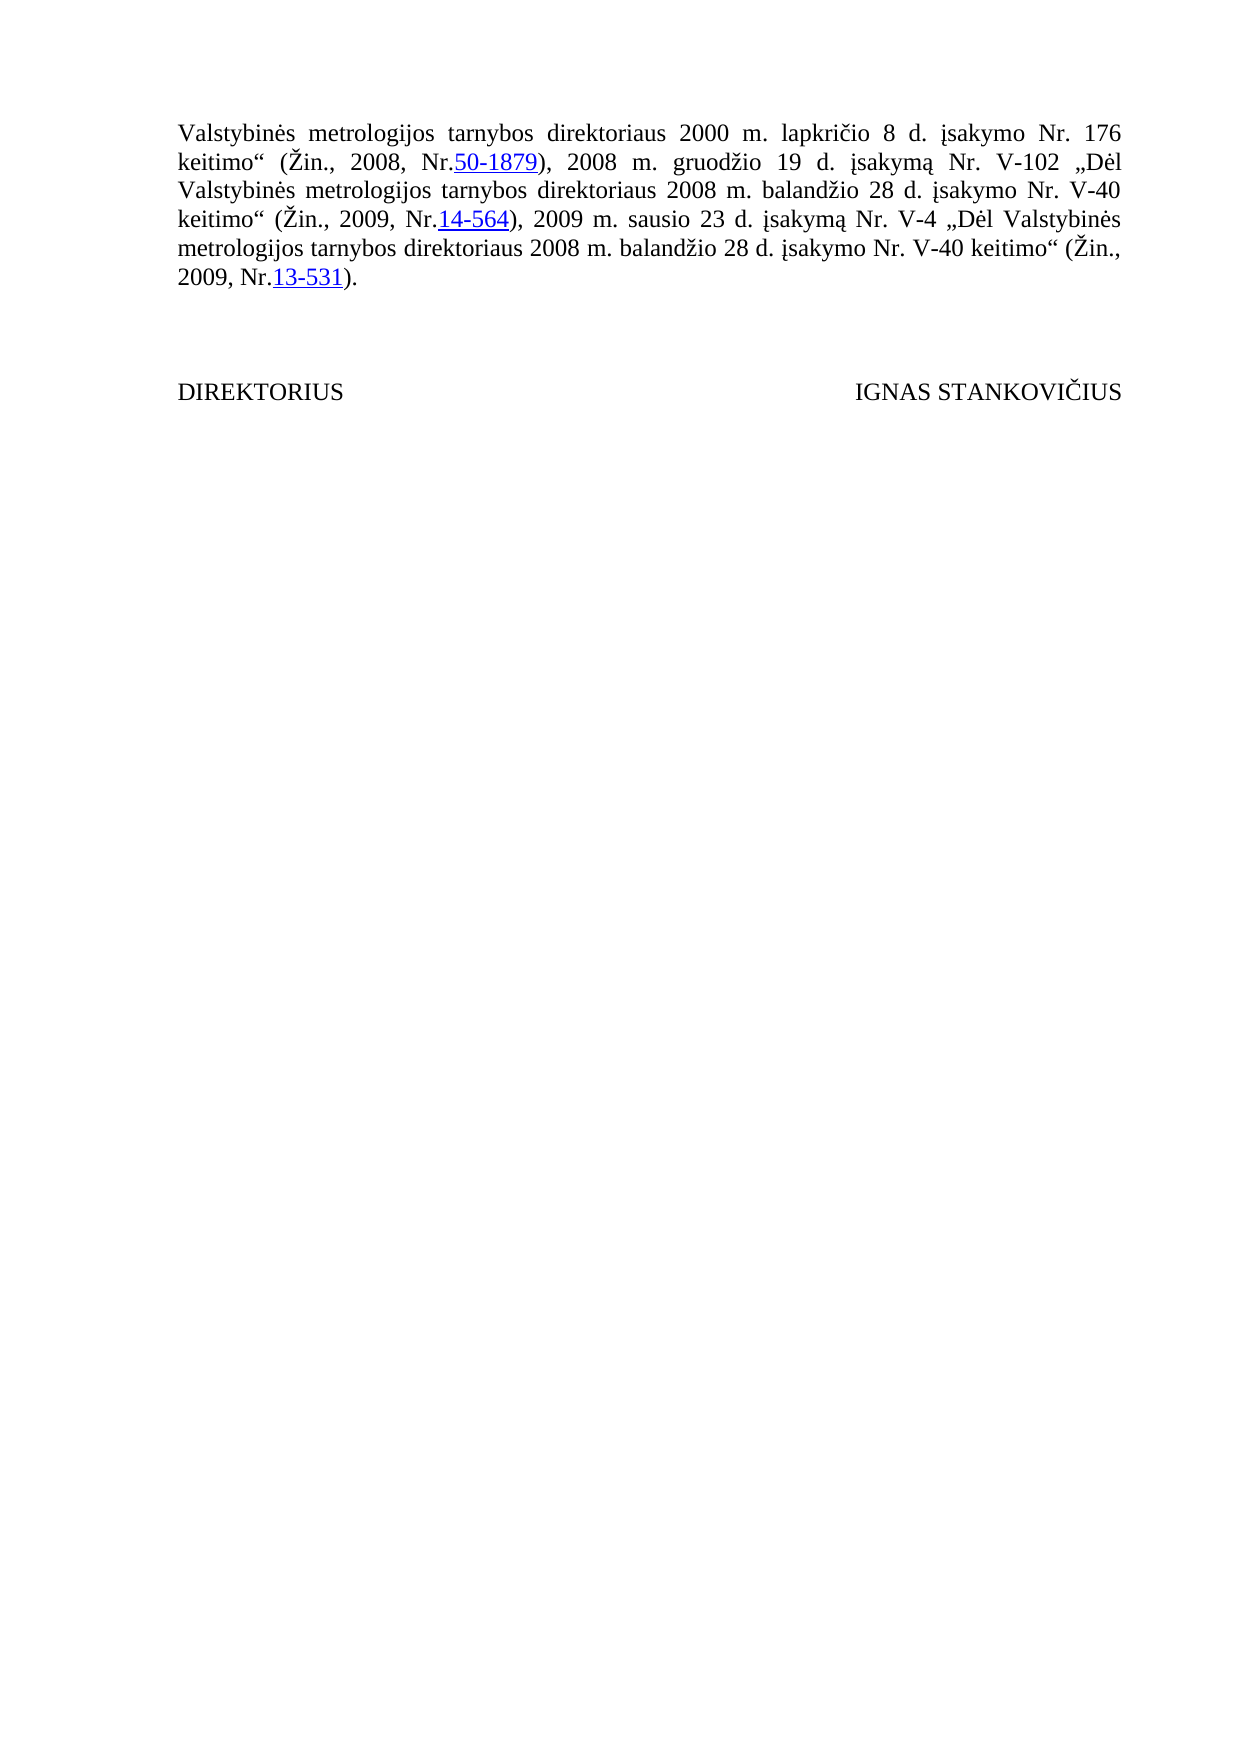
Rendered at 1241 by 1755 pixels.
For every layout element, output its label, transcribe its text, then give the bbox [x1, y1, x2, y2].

text DIREKTORIUS IGNAS STANKOVIČIUS [177, 377, 1122, 406]
text Valstybinės metrologijos tarnybos direktoriaus 2000 m. lapkričio 8 d. įsakymo Nr. 176 keitimo“ (Žin., 2008, Nr.50-1879), 2008 m. gruodžio 19 d. įsakymą Nr. V-102 „Dėl Valstybinės metrologijos tarnybos direktoriaus 2008 m. balandžio 28 d. įsakymo Nr. V-40 keitimo“ (Žin., 2009, Nr.14-564), 2009 m. sausio 23 d. įsakymą Nr. V-4 „Dėl Valstybinės metrologijos tarnybos direktoriaus 2008 m. balandžio 28 d. įsakymo Nr. V-40 keitimo“ (Žin., 2009, Nr.13-531). [177, 118, 1122, 291]
